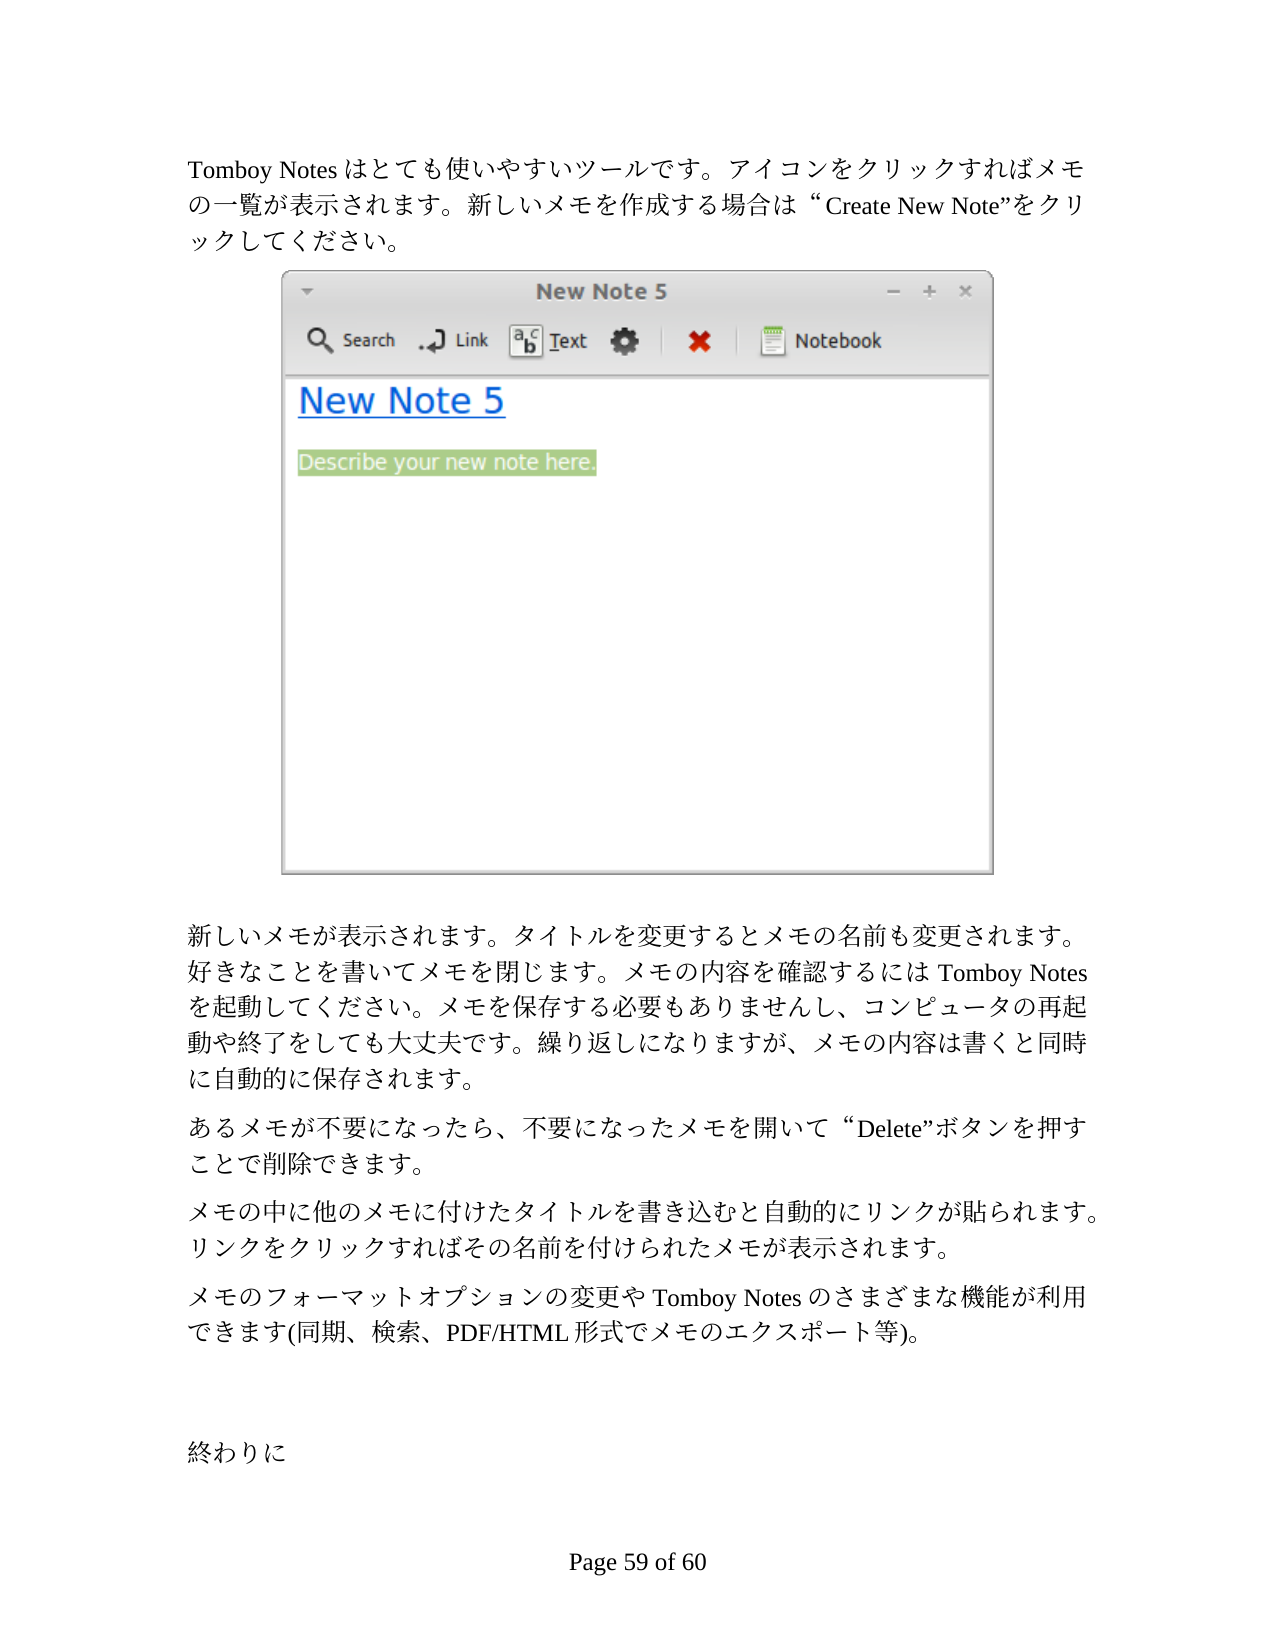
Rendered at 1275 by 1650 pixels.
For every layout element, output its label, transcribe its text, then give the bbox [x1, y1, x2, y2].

picture [281, 270, 994, 875]
text Tomboy Notesはとても使いやすいツールです。アイコンをクリックすればメモの一覧が表示されます。新しいメモを作成する場合は“Create New Note”をクリックしてください。 [187, 150, 1087, 258]
